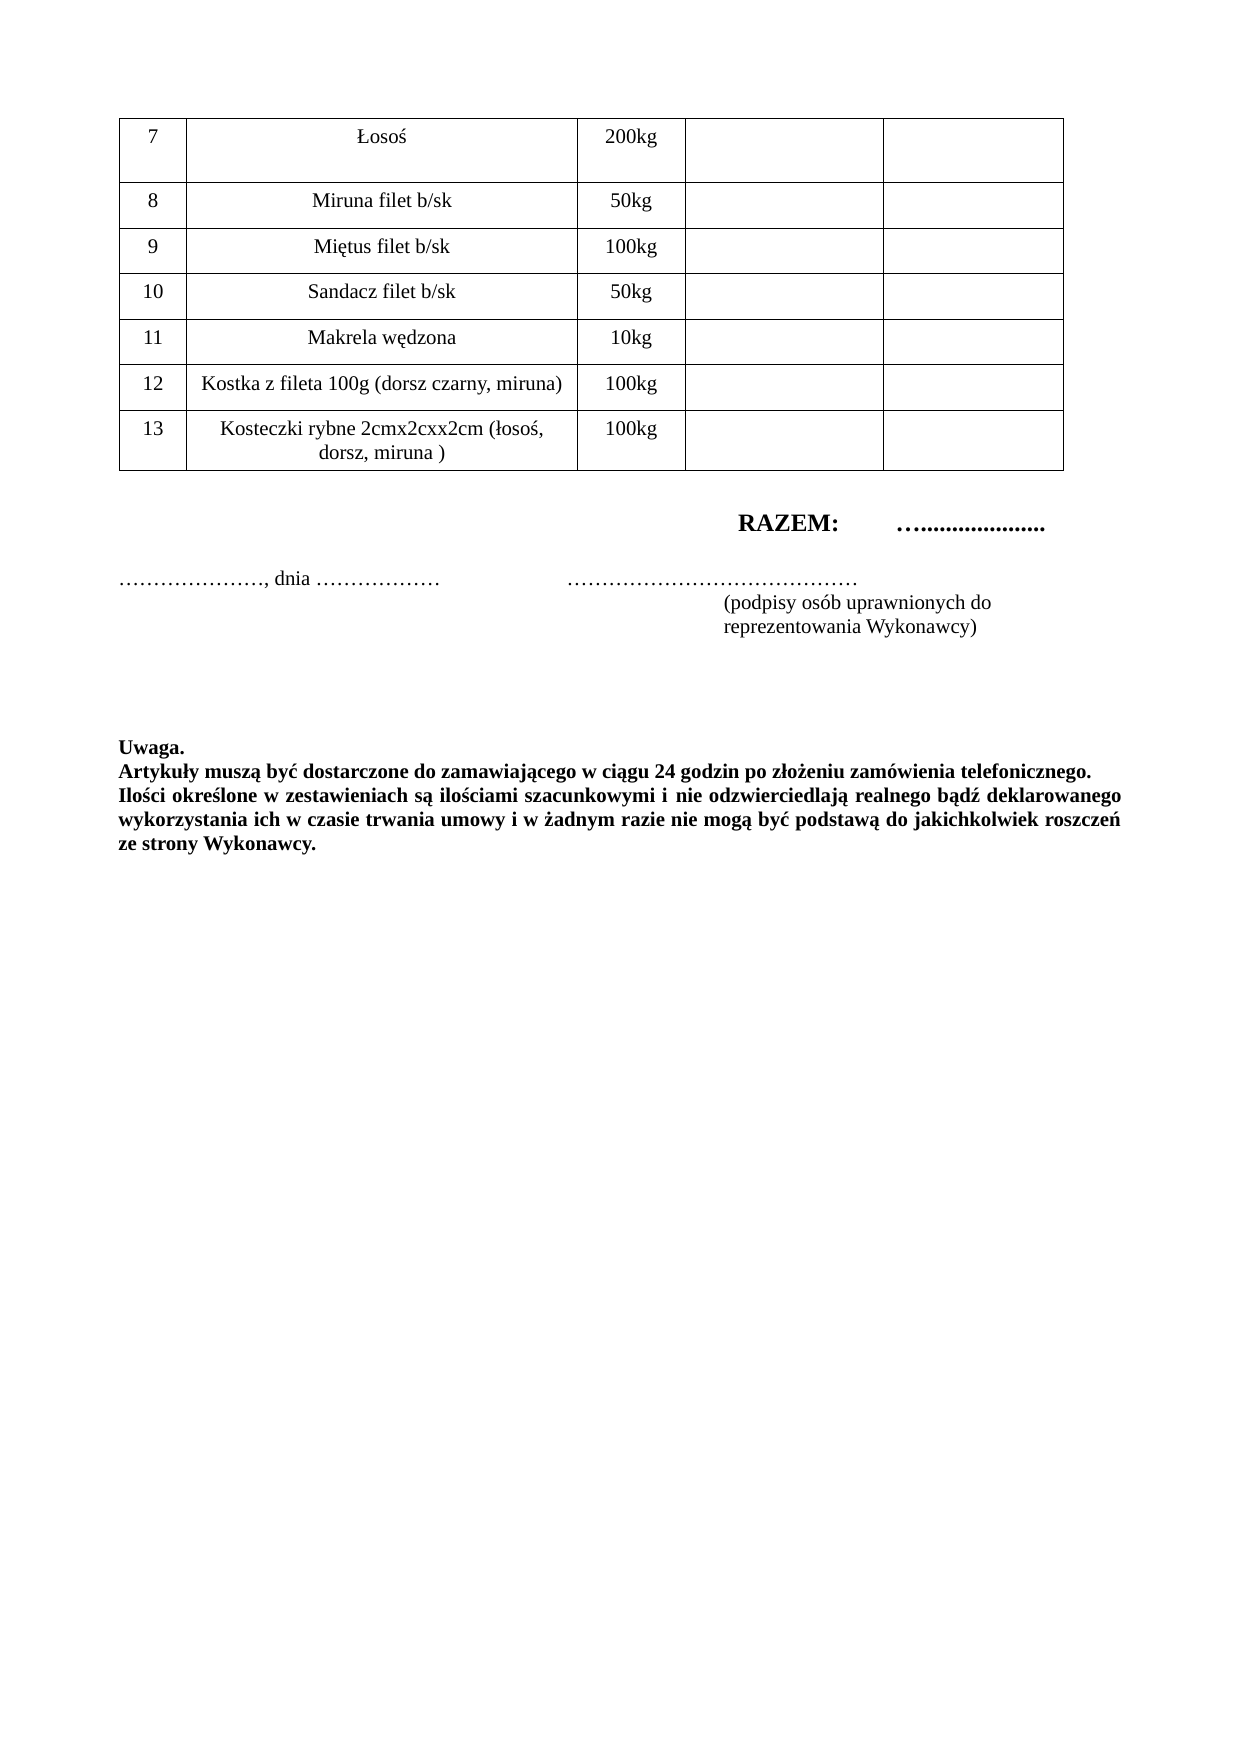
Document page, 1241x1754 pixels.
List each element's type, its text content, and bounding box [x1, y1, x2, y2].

table_cell [884, 274, 1063, 319]
table_cell 100kg [578, 411, 685, 470]
table_cell [686, 320, 883, 364]
table_cell Miruna filet b/sk [187, 183, 577, 228]
table_cell [686, 183, 883, 228]
table_cell 50kg [578, 183, 685, 228]
table_cell Miętus filet b/sk [187, 229, 577, 273]
table_cell Kostka z fileta 100g (dorsz czarny, miruna) [187, 365, 577, 410]
table_cell [884, 229, 1063, 273]
table_cell 13 [120, 411, 186, 470]
text Artykuły muszą być dostarczone do zamawiającego w ciągu 24 godzin po złożeniu zamówienia telefonicznego. [118, 759, 1122, 783]
table_cell 10kg [578, 320, 685, 364]
table_cell [686, 119, 883, 182]
table_cell 100kg [578, 365, 685, 410]
table_cell 9 [120, 229, 186, 273]
table_cell Łosoś [187, 119, 577, 182]
table_cell [686, 229, 883, 273]
table_cell 200kg [578, 119, 685, 182]
table_cell [686, 274, 883, 319]
table_cell [884, 119, 1063, 182]
text …………………, dnia ……………… …………………………………… [118, 566, 1122, 590]
table_cell 8 [120, 183, 186, 228]
table_cell 12 [120, 365, 186, 410]
table_cell [884, 320, 1063, 364]
text Ilości określone w zestawieniach są ilościami szacunkowymi i nie odzwierciedlają realnego bądź deklarowanego wykorzystania ich w czasie trwania umowy i w żadnym razie nie mogą być podstawą do jakichkolwiek roszczeń ze strony Wykonawcy. [118, 783, 1122, 855]
table_cell 100kg [578, 229, 685, 273]
table_cell [884, 365, 1063, 410]
table_cell Makrela wędzona [187, 320, 577, 364]
table_cell 50kg [578, 274, 685, 319]
text RAZEM: ….................... [118, 504, 1122, 537]
table_cell [884, 411, 1063, 470]
table_cell Sandacz filet b/sk [187, 274, 577, 319]
table_cell 10 [120, 274, 186, 319]
table_cell [686, 365, 883, 410]
table_cell [686, 411, 883, 470]
table_cell [884, 183, 1063, 228]
text Uwaga. [118, 735, 1122, 759]
table_cell Kosteczki rybne 2cmx2cxx2cm (łosoś, dorsz, miruna ) [187, 411, 577, 470]
table_cell 7 [120, 119, 186, 182]
table_cell 11 [120, 320, 186, 364]
text (podpisy osób uprawnionych do reprezentowania Wykonawcy) [723, 590, 1122, 638]
